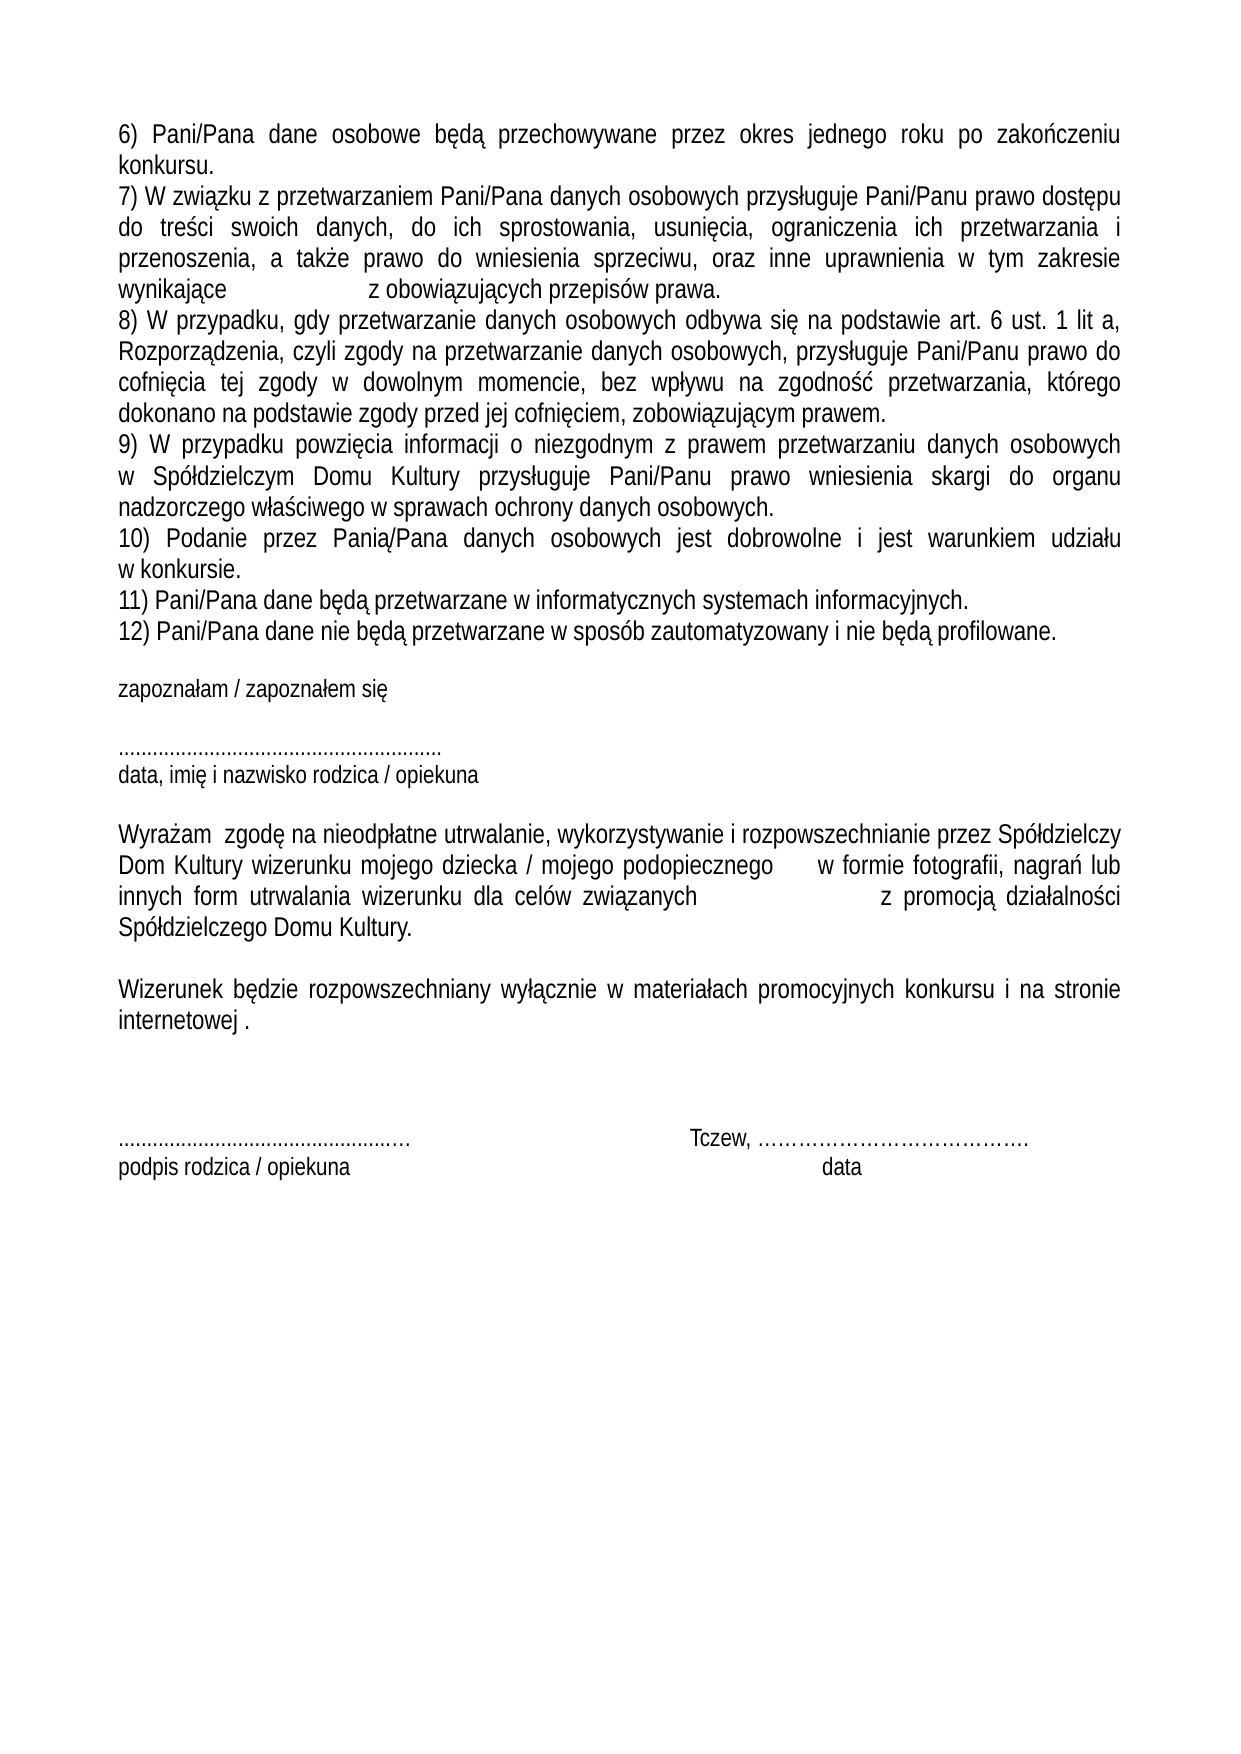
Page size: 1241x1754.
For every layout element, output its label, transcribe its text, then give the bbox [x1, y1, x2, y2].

text Wizerunek będzie rozpowszechniany wyłącznie w materiałach promocyjnych konkursu i na stronie internetowej . [118, 973, 1122, 1035]
text 7) W związku z przetwarzaniem Pani/Pana danych osobowych przysługuje Pani/Panu prawo dostępu do treści swoich danych, do ich sprostowania, usunięcia, ograniczenia ich przetwarzania i przenoszenia, a także prawo do wniesienia sprzeciwu, oraz inne uprawnienia w tym zakresie wynikające z obowiązujących przepisów prawa. [118, 180, 1122, 304]
text ................................................… Tczew, …………………………………. [118, 1123, 1122, 1152]
text 8) W przypadku, gdy przetwarzanie danych osobowych odbywa się na podstawie art. 6 ust. 1 lit a, Rozporządzenia, czyli zgody na przetwarzanie danych osobowych, przysługuje Pani/Panu prawo do cofnięcia tej zgody w dowolnym momencie, bez wpływu na zgodność przetwarzania, którego dokonano na podstawie zgody przed jej cofnięciem, zobowiązującym prawem. [118, 304, 1122, 428]
text data, imię i nazwisko rodzica / opiekuna [118, 760, 1122, 789]
text Wyrażam zgodę na nieodpłatne utrwalanie, wykorzystywanie i rozpowszechnianie przez Spółdzielczy Dom Kultury wizerunku mojego dziecka / mojego podopiecznego w formie fotografii, nagrań lub innych form utrwalania wizerunku dla celów związanych z promocją działalności Spółdzielczego Domu Kultury. [118, 818, 1122, 942]
text 11) Pani/Pana dane będą przetwarzane w informatycznych systemach informacyjnych. [118, 584, 1122, 615]
text 9) W przypadku powzięcia informacji o niezgodnym z prawem przetwarzaniu danych osobowych w Spółdzielczym Domu Kultury przysługuje Pani/Panu prawo wniesienia skargi do organu nadzorczego właściwego w sprawach ochrony danych osobowych. [118, 428, 1122, 522]
text 10) Podanie przez Panią/Pana danych osobowych jest dobrowolne i jest warunkiem udziału w konkursie. [118, 522, 1122, 584]
text zapoznałam / zapoznałem się [118, 674, 1122, 703]
text ......................................................... [118, 732, 1122, 760]
text 12) Pani/Pana dane nie będą przetwarzane w sposób zautomatyzowany i nie będą profilowane. [118, 615, 1122, 646]
text 6) Pani/Pana dane osobowe będą przechowywane przez okres jednego roku po zakończeniu konkursu. [118, 118, 1122, 180]
text podpis rodzica / opiekuna data [118, 1152, 1122, 1181]
